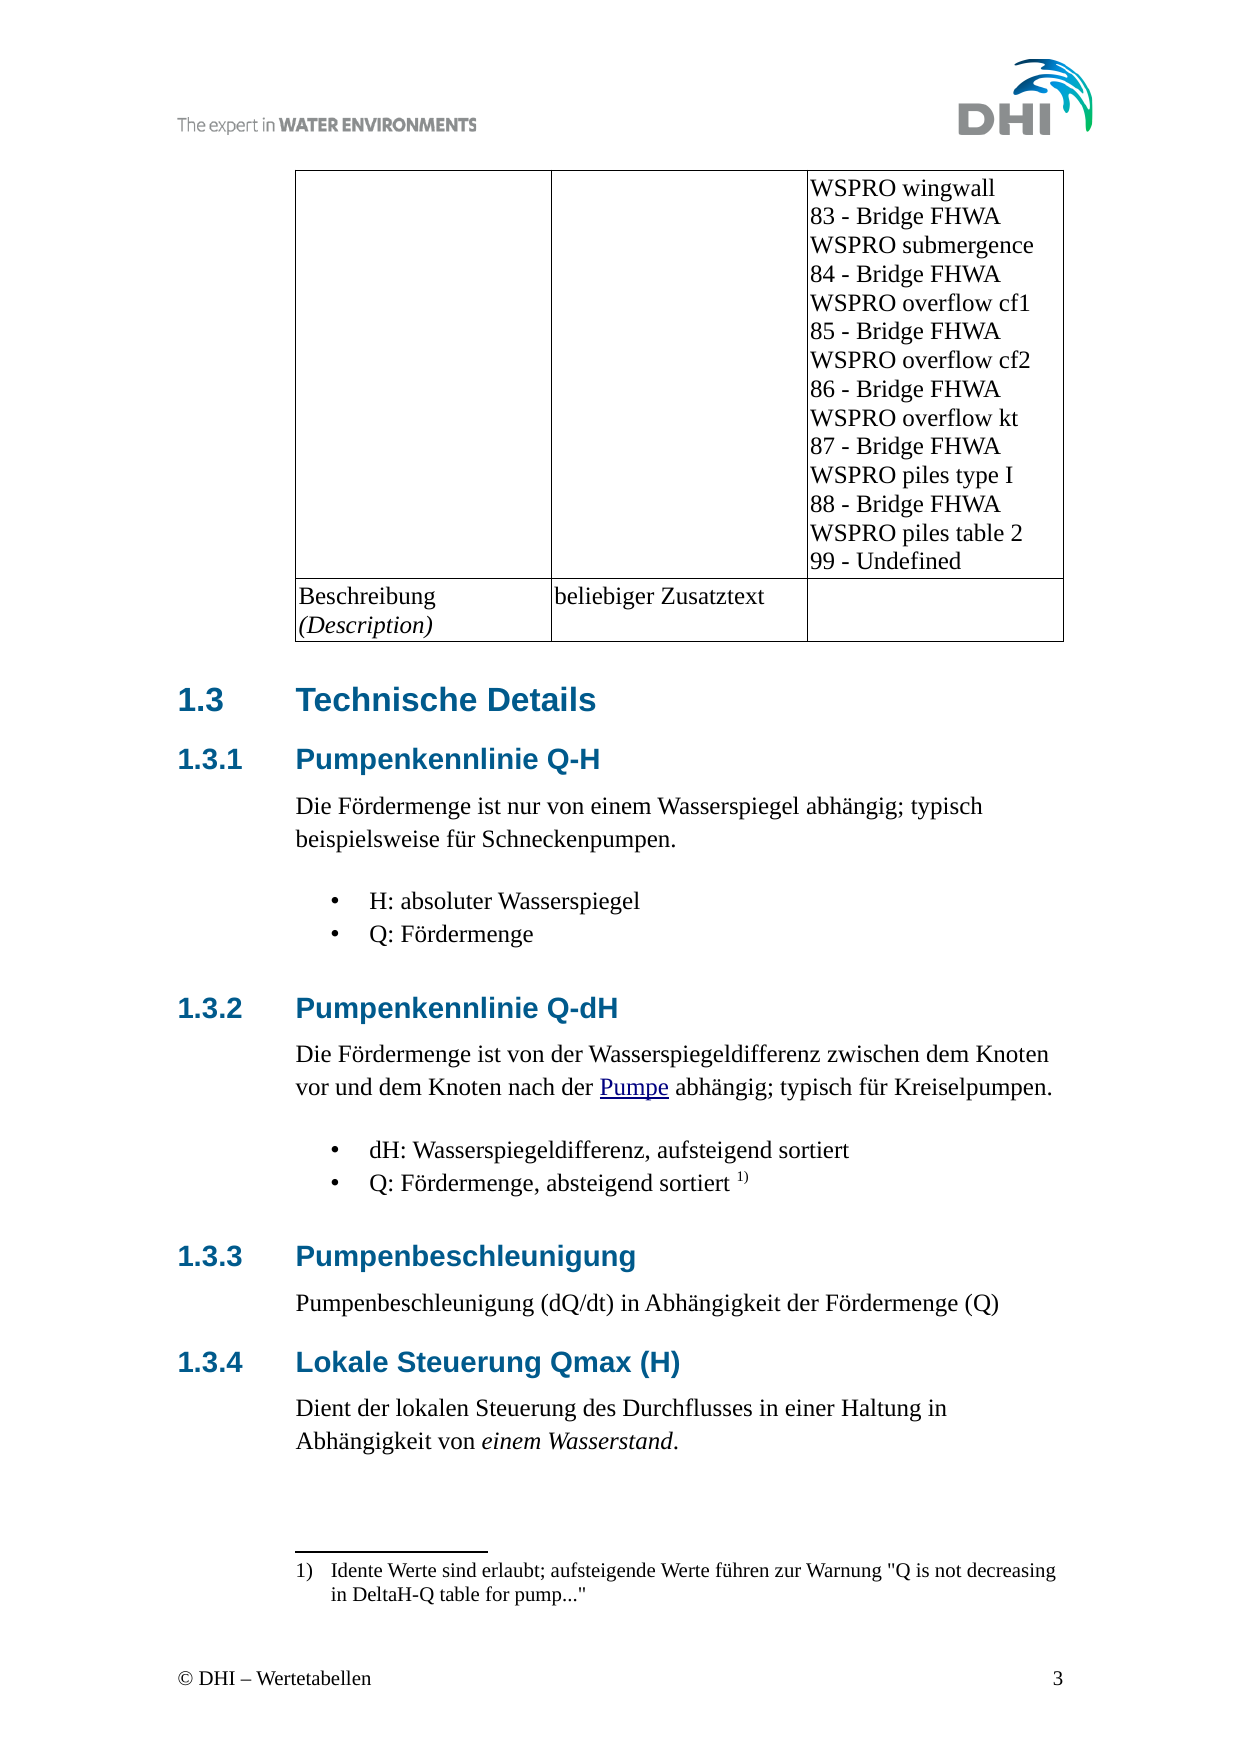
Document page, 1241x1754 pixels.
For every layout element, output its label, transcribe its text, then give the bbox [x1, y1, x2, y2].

table_cell [552, 171, 807, 578]
table_cell beliebiger Zusatztext [552, 579, 807, 641]
text Die Fördermenge ist von der Wasserspiegeldifferenz zwischen dem Knoten vor und dem Knoten nach der Pumpe abhängig; typisch für Kreiselpumpen. [295, 1039, 1063, 1101]
list H: absoluter Wasserspiegel [339, 886, 1063, 915]
subtitle Pumpenkennlinie Q-H [177, 742, 1063, 776]
text Pumpenbeschleunigung (dQ/dt) in Abhängigkeit der Fördermenge (Q) [295, 1288, 1063, 1317]
subtitle Lokale Steuerung Qmax (H) [177, 1344, 1063, 1378]
list Q: Fördermenge, absteigend sortiert [339, 1168, 1063, 1197]
subtitle Technische Details [177, 680, 1063, 719]
table_cell [808, 579, 1063, 641]
picture [958, 59, 1093, 135]
table_cell Beschreibung (Description) [296, 579, 551, 641]
table_cell WSPRO wingwall 83 - Bridge FHWA WSPRO submergence 84 - Bridge FHWA WSPRO overflow cf1 85 - Bridge FHWA WSPRO overflow cf2 86 - Bridge FHWA WSPRO overflow kt 87 - Bridge FHWA WSPRO piles type I 88 - Bridge FHWA WSPRO piles table 2 99 - Undefined [808, 171, 1063, 578]
text Die Fördermenge ist nur von einem Wasserspiegel abhängig; typisch beispielsweise für Schneckenpumpen. [295, 791, 1063, 853]
text Dient der lokalen Steuerung des Durchflusses in einer Haltung in Abhängigkeit von einem Wasserstand. [295, 1393, 1063, 1455]
list Idente Werte sind erlaubt; aufsteigende Werte führen zur Warnung "Q is not decreasing in DeltaH-Q table for pump..." [295, 1558, 1063, 1606]
list dH: Wasserspiegeldifferenz, aufsteigend sortiert [339, 1135, 1063, 1164]
subtitle Pumpenbeschleunigung [177, 1239, 1063, 1273]
table_cell [296, 171, 551, 578]
list Q: Fördermenge [339, 919, 1063, 948]
subtitle Pumpenkennlinie Q-dH [177, 991, 1063, 1024]
picture [177, 117, 477, 135]
